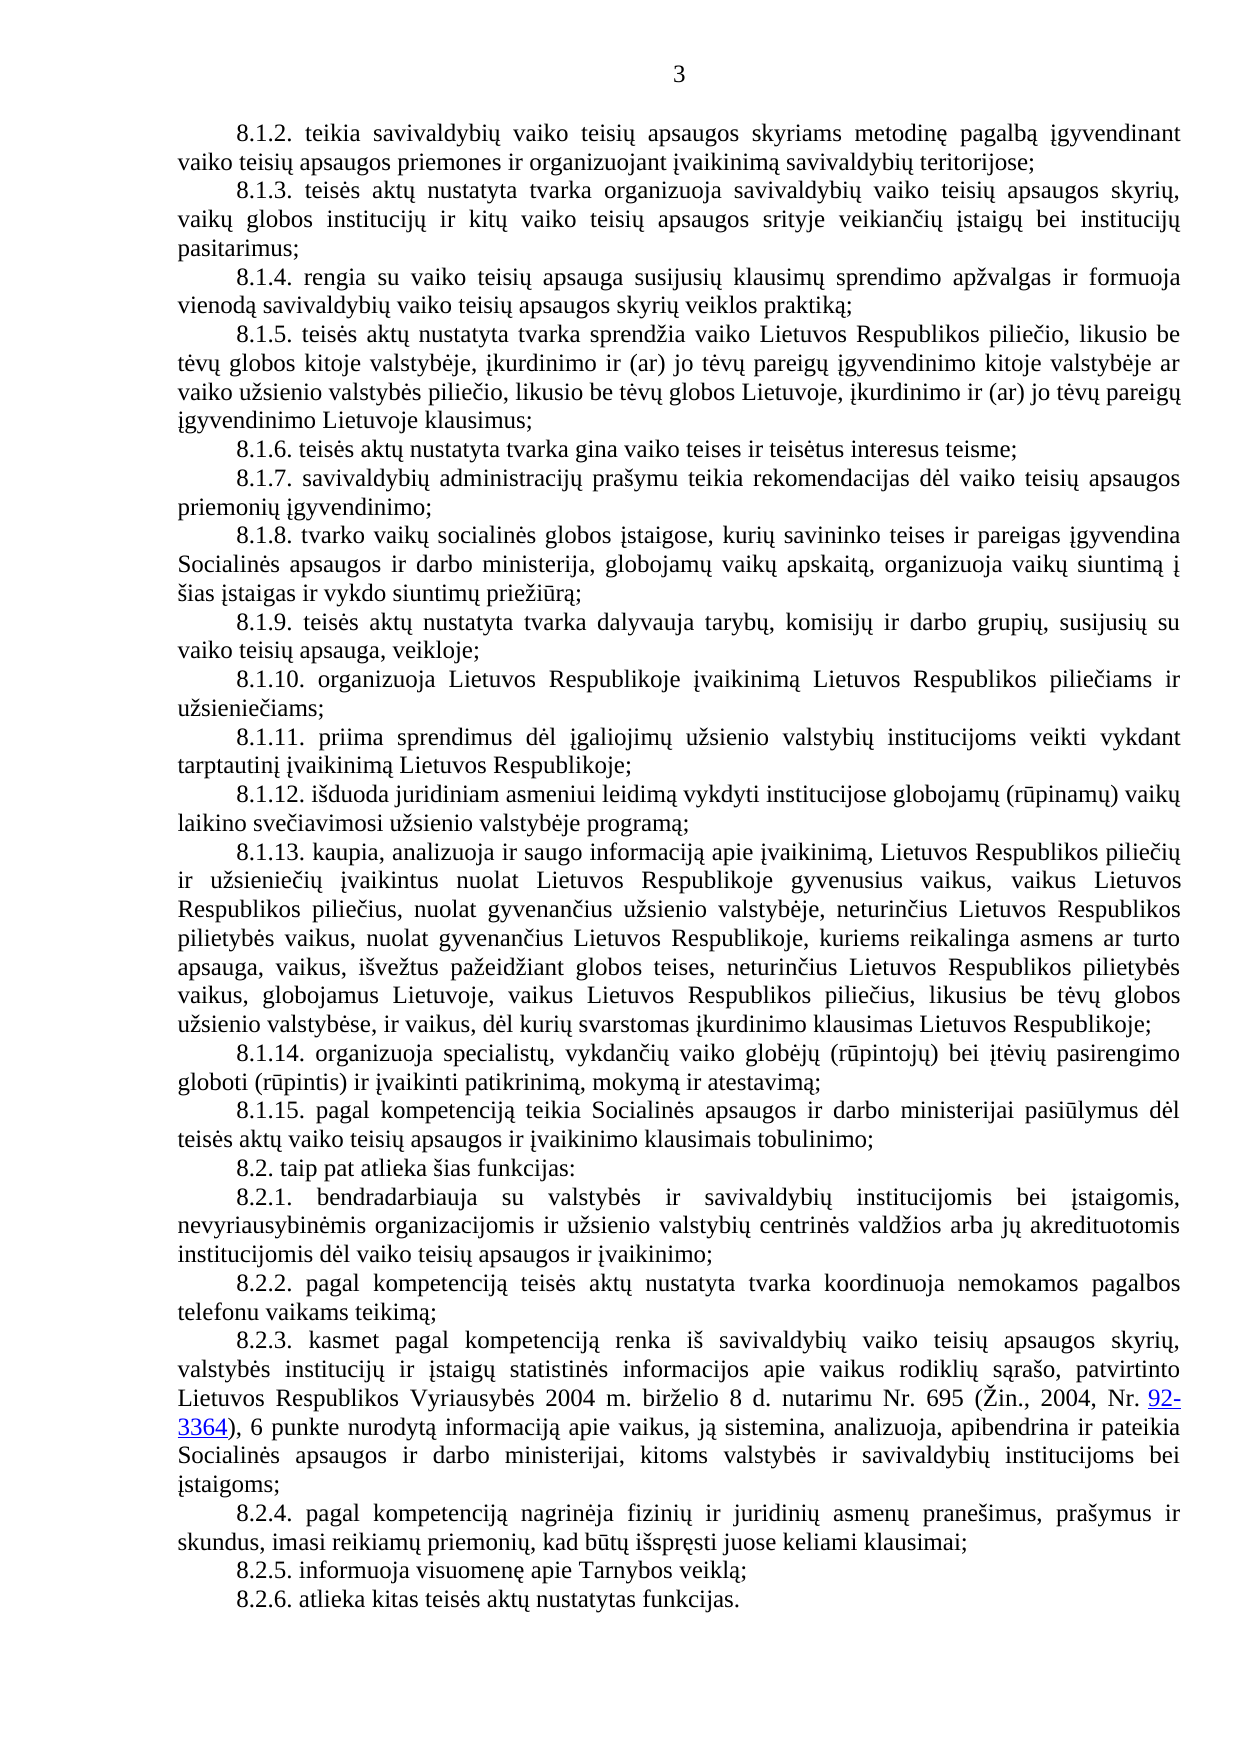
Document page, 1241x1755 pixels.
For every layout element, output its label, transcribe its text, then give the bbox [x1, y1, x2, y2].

text 8.1.4. rengia su vaiko teisių apsauga susijusių klausimų sprendimo apžvalgas ir formuoja vienodą savivaldybių vaiko teisių apsaugos skyrių veiklos praktiką; [177, 262, 1181, 319]
text 8.1.9. teisės aktų nustatyta tvarka dalyvauja tarybų, komisijų ir darbo grupių, susijusių su vaiko teisių apsauga, veikloje; [177, 607, 1181, 664]
text 8.1.11. priima sprendimus dėl įgaliojimų užsienio valstybių institucijoms veikti vykdant tarptautinį įvaikinimą Lietuvos Respublikoje; [177, 722, 1181, 779]
text 8.2.6. atlieka kitas teisės aktų nustatytas funkcijas. [177, 1584, 1181, 1613]
text 8.1.8. tvarko vaikų socialinės globos įstaigose, kurių savininko teises ir pareigas įgyvendina Socialinės apsaugos ir darbo ministerija, globojamų vaikų apskaitą, organizuoja vaikų siuntimą į šias įstaigas ir vykdo siuntimų priežiūrą; [177, 521, 1181, 607]
text 8.1.12. išduoda juridiniam asmeniui leidimą vykdyti institucijose globojamų (rūpinamų) vaikų laikino svečiavimosi užsienio valstybėje programą; [177, 779, 1181, 837]
text 8.1.7. savivaldybių administracijų prašymu teikia rekomendacijas dėl vaiko teisių apsaugos priemonių įgyvendinimo; [177, 463, 1181, 521]
text 8.1.6. teisės aktų nustatyta tvarka gina vaiko teises ir teisėtus interesus teisme; [177, 434, 1181, 463]
text 8.2.2. pagal kompetenciją teisės aktų nustatyta tvarka koordinuoja nemokamos pagalbos telefonu vaikams teikimą; [177, 1268, 1181, 1326]
text 8.2. taip pat atlieka šias funkcijas: [177, 1153, 1181, 1182]
text 8.2.3. kasmet pagal kompetenciją renka iš savivaldybių vaiko teisių apsaugos skyrių, valstybės institucijų ir įstaigų statistinės informacijos apie vaikus rodiklių sąrašo, patvirtinto Lietuvos Respublikos Vyriausybės 2004 m. birželio 8 d. nutarimu Nr. 695 (Žin., 2004, Nr. 92-3364), 6 punkte nurodytą informaciją apie vaikus, ją sistemina, analizuoja, apibendrina ir pateikia Socialinės apsaugos ir darbo ministerijai, kitoms valstybės ir savivaldybių institucijoms bei įstaigoms; [177, 1326, 1181, 1498]
text 8.1.5. teisės aktų nustatyta tvarka sprendžia vaiko Lietuvos Respublikos piliečio, likusio be tėvų globos kitoje valstybėje, įkurdinimo ir (ar) jo tėvų pareigų įgyvendinimo kitoje valstybėje ar vaiko užsienio valstybės piliečio, likusio be tėvų globos Lietuvoje, įkurdinimo ir (ar) jo tėvų pareigų įgyvendinimo Lietuvoje klausimus; [177, 319, 1181, 434]
text 8.2.4. pagal kompetenciją nagrinėja fizinių ir juridinių asmenų pranešimus, prašymus ir skundus, imasi reikiamų priemonių, kad būtų išspręsti juose keliami klausimai; [177, 1498, 1181, 1556]
text 8.1.14. organizuoja specialistų, vykdančių vaiko globėjų (rūpintojų) bei įtėvių pasirengimo globoti (rūpintis) ir įvaikinti patikrinimą, mokymą ir atestavimą; [177, 1038, 1181, 1096]
text 8.1.15. pagal kompetenciją teikia Socialinės apsaugos ir darbo ministerijai pasiūlymus dėl teisės aktų vaiko teisių apsaugos ir įvaikinimo klausimais tobulinimo; [177, 1096, 1181, 1153]
text 8.2.5. informuoja visuomenę apie Tarnybos veiklą; [177, 1556, 1181, 1584]
text 8.1.2. teikia savivaldybių vaiko teisių apsaugos skyriams metodinę pagalbą įgyvendinant vaiko teisių apsaugos priemones ir organizuojant įvaikinimą savivaldybių teritorijose; [177, 118, 1181, 176]
text 8.1.3. teisės aktų nustatyta tvarka organizuoja savivaldybių vaiko teisių apsaugos skyrių, vaikų globos institucijų ir kitų vaiko teisių apsaugos srityje veikiančių įstaigų bei institucijų pasitarimus; [177, 176, 1181, 262]
text 8.1.13. kaupia, analizuoja ir saugo informaciją apie įvaikinimą, Lietuvos Respublikos piliečių ir užsieniečių įvaikintus nuolat Lietuvos Respublikoje gyvenusius vaikus, vaikus Lietuvos Respublikos piliečius, nuolat gyvenančius užsienio valstybėje, neturinčius Lietuvos Respublikos pilietybės vaikus, nuolat gyvenančius Lietuvos Respublikoje, kuriems reikalinga asmens ar turto apsauga, vaikus, išvežtus pažeidžiant globos teises, neturinčius Lietuvos Respublikos pilietybės vaikus, globojamus Lietuvoje, vaikus Lietuvos Respublikos piliečius, likusius be tėvų globos užsienio valstybėse, ir vaikus, dėl kurių svarstomas įkurdinimo klausimas Lietuvos Respublikoje; [177, 837, 1181, 1038]
text 8.1.10. organizuoja Lietuvos Respublikoje įvaikinimą Lietuvos Respublikos piliečiams ir užsieniečiams; [177, 664, 1181, 722]
text 8.2.1. bendradarbiauja su valstybės ir savivaldybių institucijomis bei įstaigomis, nevyriausybinėmis organizacijomis ir užsienio valstybių centrinės valdžios arba jų akredituotomis institucijomis dėl vaiko teisių apsaugos ir įvaikinimo; [177, 1182, 1181, 1268]
